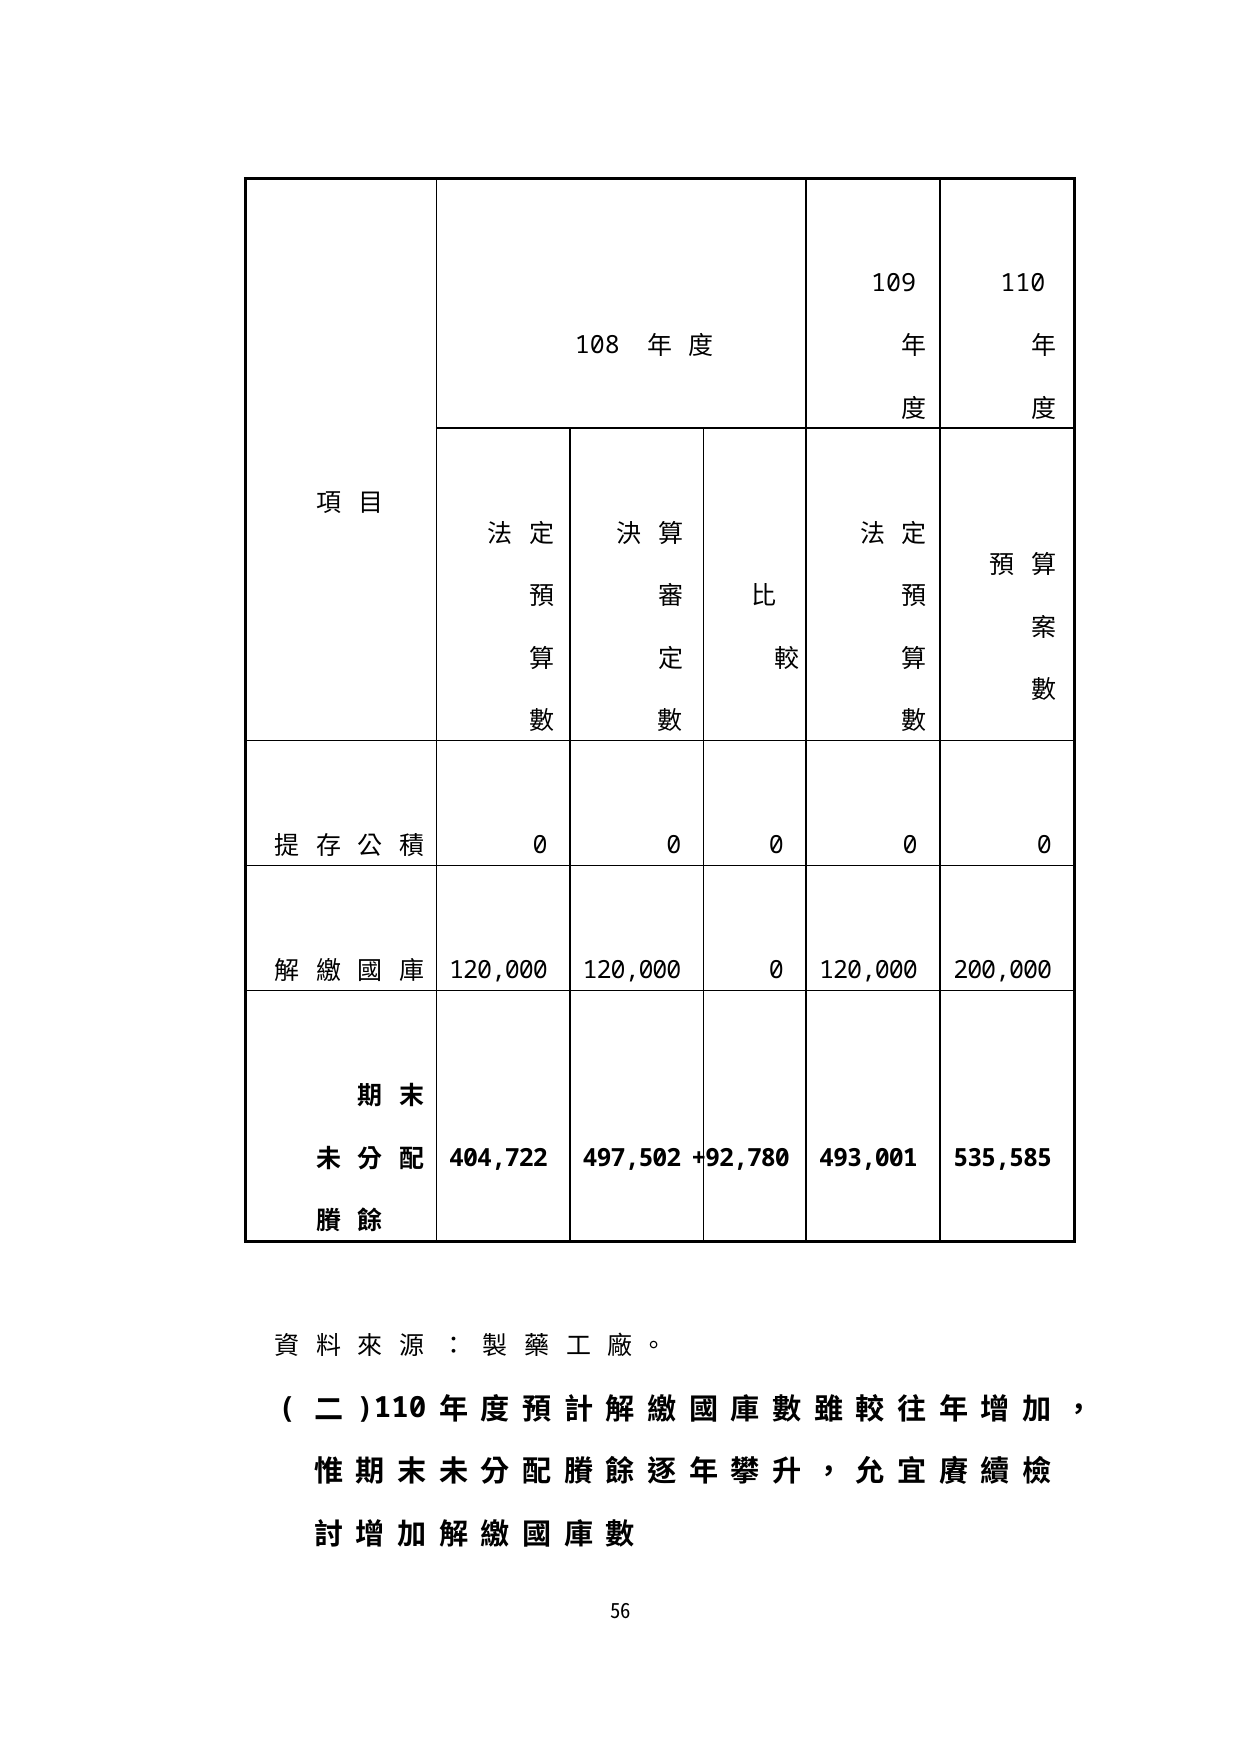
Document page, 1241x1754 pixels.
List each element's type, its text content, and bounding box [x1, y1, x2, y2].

table_cell 0 [704, 866, 805, 990]
table_cell 提存公積 [247, 741, 436, 865]
table_header 109年度 [807, 180, 939, 427]
table_cell 預算案數 [941, 429, 1073, 740]
table_cell 比較 [704, 429, 805, 740]
table_header 項目 [247, 180, 436, 740]
table_cell 120,000 [807, 866, 939, 990]
table_cell 決算審定數 [571, 429, 703, 740]
table_cell 120,000 [571, 866, 703, 990]
table_cell 535,585 [941, 991, 1073, 1240]
table_cell 0 [437, 741, 569, 865]
table_cell 法定預算數 [437, 429, 569, 740]
table_header 110年度 [941, 180, 1073, 427]
table_cell 0 [704, 741, 805, 865]
table_cell 法定預算數 [807, 429, 939, 740]
text (二)110年度預計解繳國庫數雖較往年增加，惟期末未分配賸餘逐年攀升，允宜賡續檢討增加解繳國庫數 [242, 1365, 1058, 1552]
table_cell 404,722 [437, 991, 569, 1240]
table_cell 0 [571, 741, 703, 865]
table_cell 493,001 [807, 991, 939, 1240]
table_cell 0 [807, 741, 939, 865]
table_cell +92,780 [704, 991, 805, 1240]
table_cell 497,502 [571, 991, 703, 1240]
table_cell 120,000 [437, 866, 569, 990]
text 資料來源：製藥工廠。 [244, 1302, 1056, 1365]
table_cell 期末未分配賸餘 [247, 991, 436, 1240]
table_cell 解繳國庫 [247, 866, 436, 990]
table_cell 0 [941, 741, 1073, 865]
table_cell 200,000 [941, 866, 1073, 990]
table_header 108年度 [437, 180, 805, 427]
